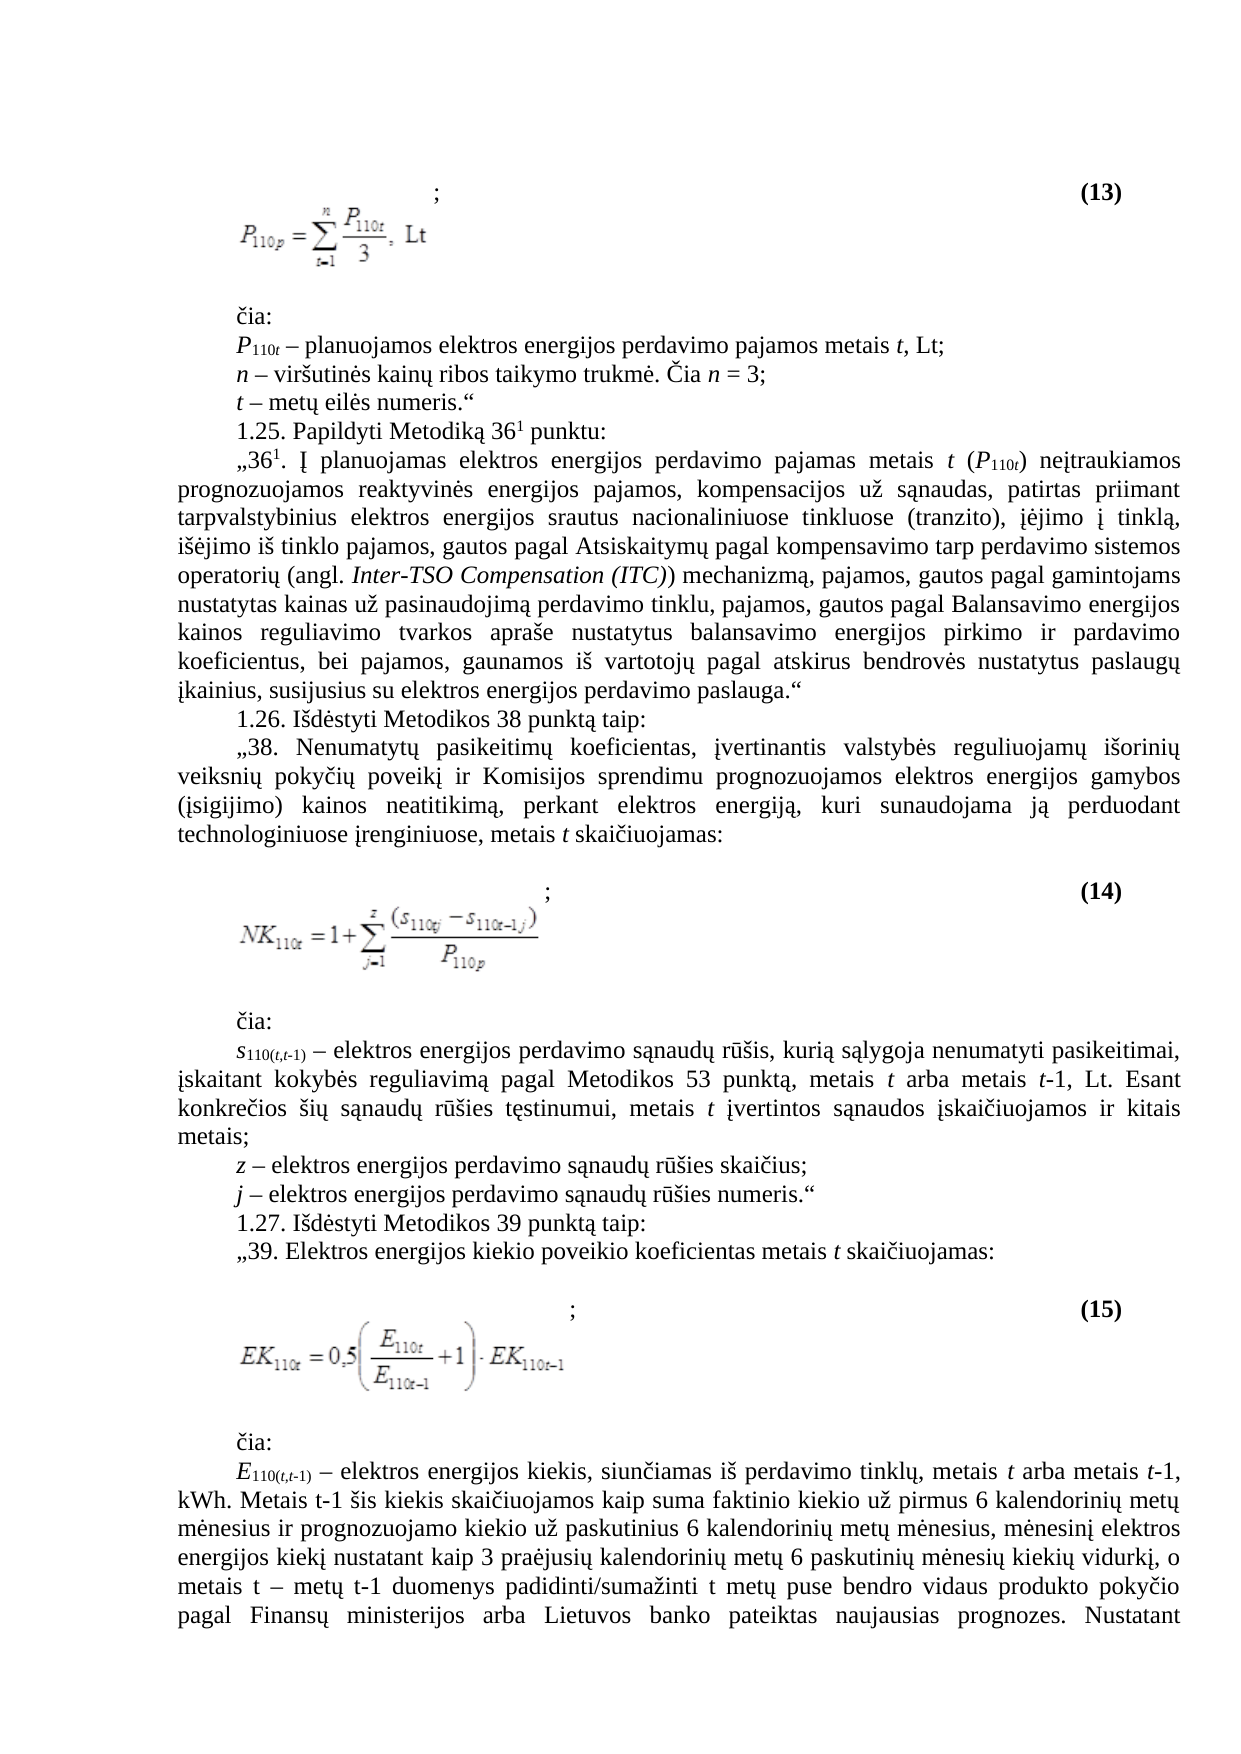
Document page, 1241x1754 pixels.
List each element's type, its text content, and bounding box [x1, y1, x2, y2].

text ; (13) [236, 177, 1181, 272]
text „38. Nenumatytų pasikeitimų koeficientas, įvertinantis valstybės reguliuojamų išorinių veiksnių pokyčių poveikį ir Komisijos sprendimu prognozuojamos elektros energijos gamybos (įsigijimo) kainos neatitikimą, perkant elektros energiją, kuri sunaudojama ją perduodant technologiniuose įrenginiuose, metais t skaičiuojamas: [177, 732, 1181, 847]
text j – elektros energijos perdavimo sąnaudų rūšies numeris.“ [177, 1179, 1181, 1208]
text s110(t,t-1) – elektros energijos perdavimo sąnaudų rūšis, kurią sąlygoja nenumatyti pasikeitimai, įskaitant kokybės reguliavimą pagal Metodikos 53 punktą, metais t arba metais t-1, Lt. Esant konkrečios šių sąnaudų rūšies tęstinumui, metais t įvertintos sąnaudos įskaičiuojamos ir kitais metais; [177, 1035, 1181, 1150]
text ; (15) [236, 1294, 1181, 1398]
text z – elektros energijos perdavimo sąnaudų rūšies skaičius; [177, 1150, 1181, 1179]
text n – viršutinės kainų ribos taikymo trukmė. Čia n = 3; [177, 359, 1181, 387]
text čia: [177, 301, 1181, 330]
text čia: [177, 1427, 1181, 1456]
text E110(t,t-1) – elektros energijos kiekis, siunčiamas iš perdavimo tinklų, metais t arba metais t-1, kWh. Metais t-1 šis kiekis skaičiuojamos kaip suma faktinio kiekio už pirmus 6 kalendorinių metų mėnesius ir prognozuojamo kiekio už paskutinius 6 kalendorinių metų mėnesius, mėnesinį elektros energijos kiekį nustatant kaip 3 praėjusių kalendorinių metų 6 paskutinių mėnesių kiekių vidurkį, o metais t – metų t-1 duomenys padidinti/sumažinti t metų puse bendro vidaus produkto pokyčio pagal Finansų ministerijos arba Lietuvos banko pateiktas naujausias prognozes. Nustatant [177, 1456, 1181, 1628]
text 1.25. Papildyti Metodiką 361 punktu: [177, 416, 1181, 445]
text „361. Į planuojamas elektros energijos perdavimo pajamas metais t (P110t) neįtraukiamos prognozuojamos reaktyvinės energijos pajamos, kompensacijos už sąnaudas, patirtas priimant tarpvalstybinius elektros energijos srautus nacionaliniuose tinkluose (tranzito), įėjimo į tinklą, išėjimo iš tinklo pajamos, gautos pagal Atsiskaitymų pagal kompensavimo tarp perdavimo sistemos operatorių (angl. Inter-TSO Compensation (ITC)) mechanizmą, pajamos, gautos pagal gamintojams nustatytas kainas už pasinaudojimą perdavimo tinklu, pajamos, gautos pagal Balansavimo energijos kainos reguliavimo tvarkos apraše nustatytus balansavimo energijos pirkimo ir pardavimo koeficientus, bei pajamos, gaunamos iš vartotojų pagal atskirus bendrovės nustatytus paslaugų įkainius, susijusius su elektros energijos perdavimo paslauga.“ [177, 445, 1181, 704]
text 1.27. Išdėstyti Metodikos 39 punktą taip: [177, 1208, 1181, 1236]
text t – metų eilės numeris.“ [177, 387, 1181, 416]
text ; (14) [236, 876, 1181, 978]
text „39. Elektros energijos kiekio poveikio koeficientas metais t skaičiuojamas: [177, 1236, 1181, 1265]
text 1.26. Išdėstyti Metodikos 38 punktą taip: [177, 704, 1181, 732]
text P110t – planuojamos elektros energijos perdavimo pajamos metais t, Lt; [177, 330, 1181, 359]
text čia: [177, 1006, 1181, 1035]
